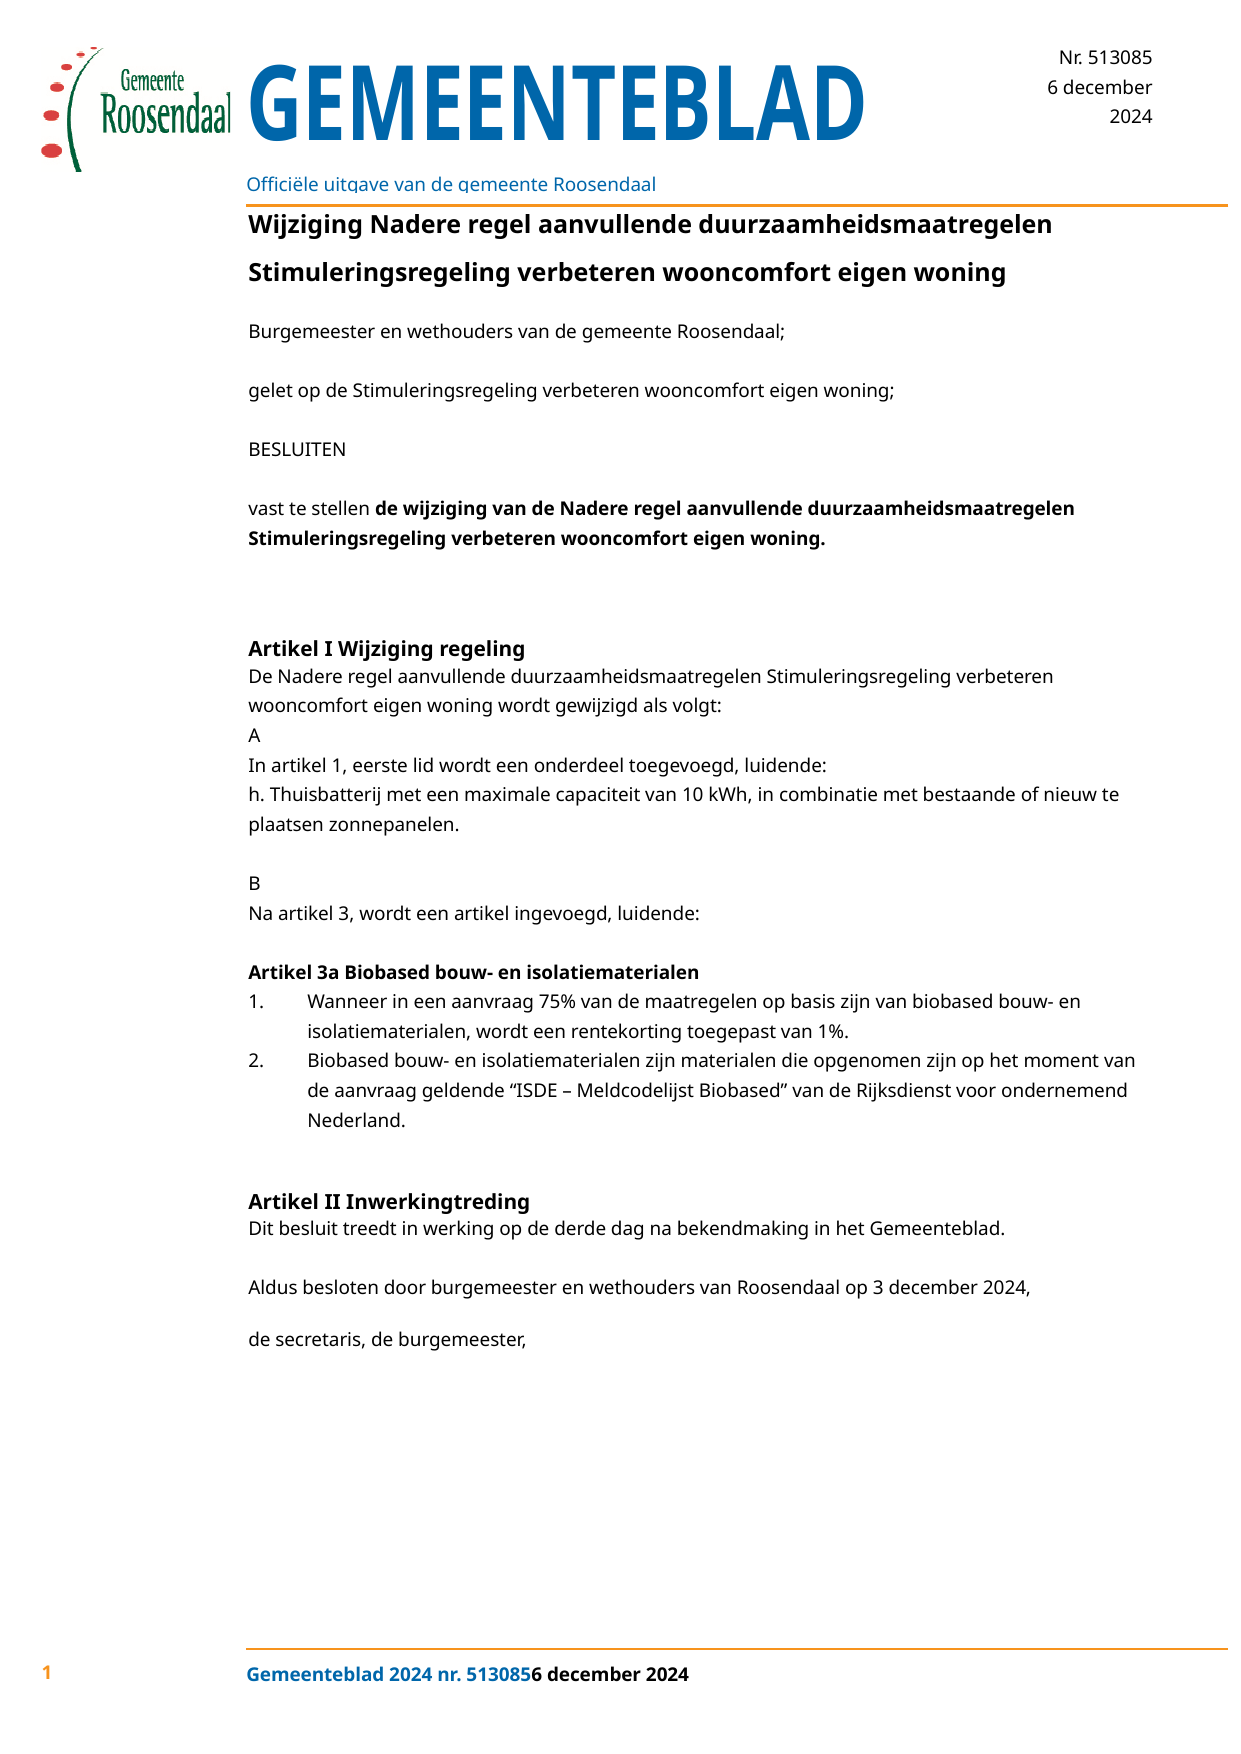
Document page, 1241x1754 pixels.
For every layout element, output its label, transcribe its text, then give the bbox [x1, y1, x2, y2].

text BESLUITEN [248, 436, 1152, 462]
text h. Thuisbatterij met een maximale capaciteit van 10 kWh, in combinatie met bestaande of nieuw te plaatsen zonnepanelen. [248, 781, 1152, 837]
text de secretaris, de burgemeester, [248, 1326, 1152, 1352]
text Aldus besloten door burgemeester en wethouders van Roosendaal op 3 december 2024, [248, 1274, 1152, 1300]
text gelet op de Stimuleringsregeling verbeteren wooncomfort eigen woning; [248, 377, 1152, 403]
text vast te stellen de wijziging van de Nadere regel aanvullende duurzaamheidsmaatregelen Stimuleringsregeling verbeteren wooncomfort eigen woning. [248, 495, 1152, 551]
text Na artikel 3, wordt een artikel ingevoegd, luidende: [248, 900, 1152, 925]
text De Nadere regel aanvullende duurzaamheidsmaatregelen Stimuleringsregeling verbeteren wooncomfort eigen woning wordt gewijzigd als volgt: [248, 663, 1152, 718]
text Artikel 3a Biobased bouw- en isolatiematerialen [248, 959, 1152, 984]
list Wanneer in een aanvraag 75% van de maatregelen op basis zijn van biobased bouw- en isolatiematerialen, wordt een rentekorting toegepast van 1%. [248, 988, 1152, 1044]
text Artikel II Inwerkingtreding [248, 1187, 1152, 1215]
text Burgemeester en wethouders van de gemeente Roosendaal; [248, 318, 1152, 344]
text Dit besluit treedt in werking op de derde dag na bekendmaking in het Gemeenteblad. [248, 1215, 1152, 1241]
text Wijziging Nadere regel aanvullende duurzaamheidsmaatregelen Stimuleringsregeling verbeteren wooncomfort eigen woning [248, 207, 1152, 288]
picture [41, 47, 231, 172]
text B [248, 870, 1152, 896]
list Biobased bouw- en isolatiematerialen zijn materialen die opgenomen zijn op het moment van de aanvraag geldende “ISDE – Meldcodelijst Biobased” van de Rijksdienst voor ondernemend Nederland. [248, 1048, 1152, 1132]
text Artikel I Wijziging regeling [248, 634, 1152, 663]
text In artikel 1, eerste lid wordt een onderdeel toegevoegd, luidende: [248, 752, 1152, 777]
text A [248, 722, 1152, 748]
